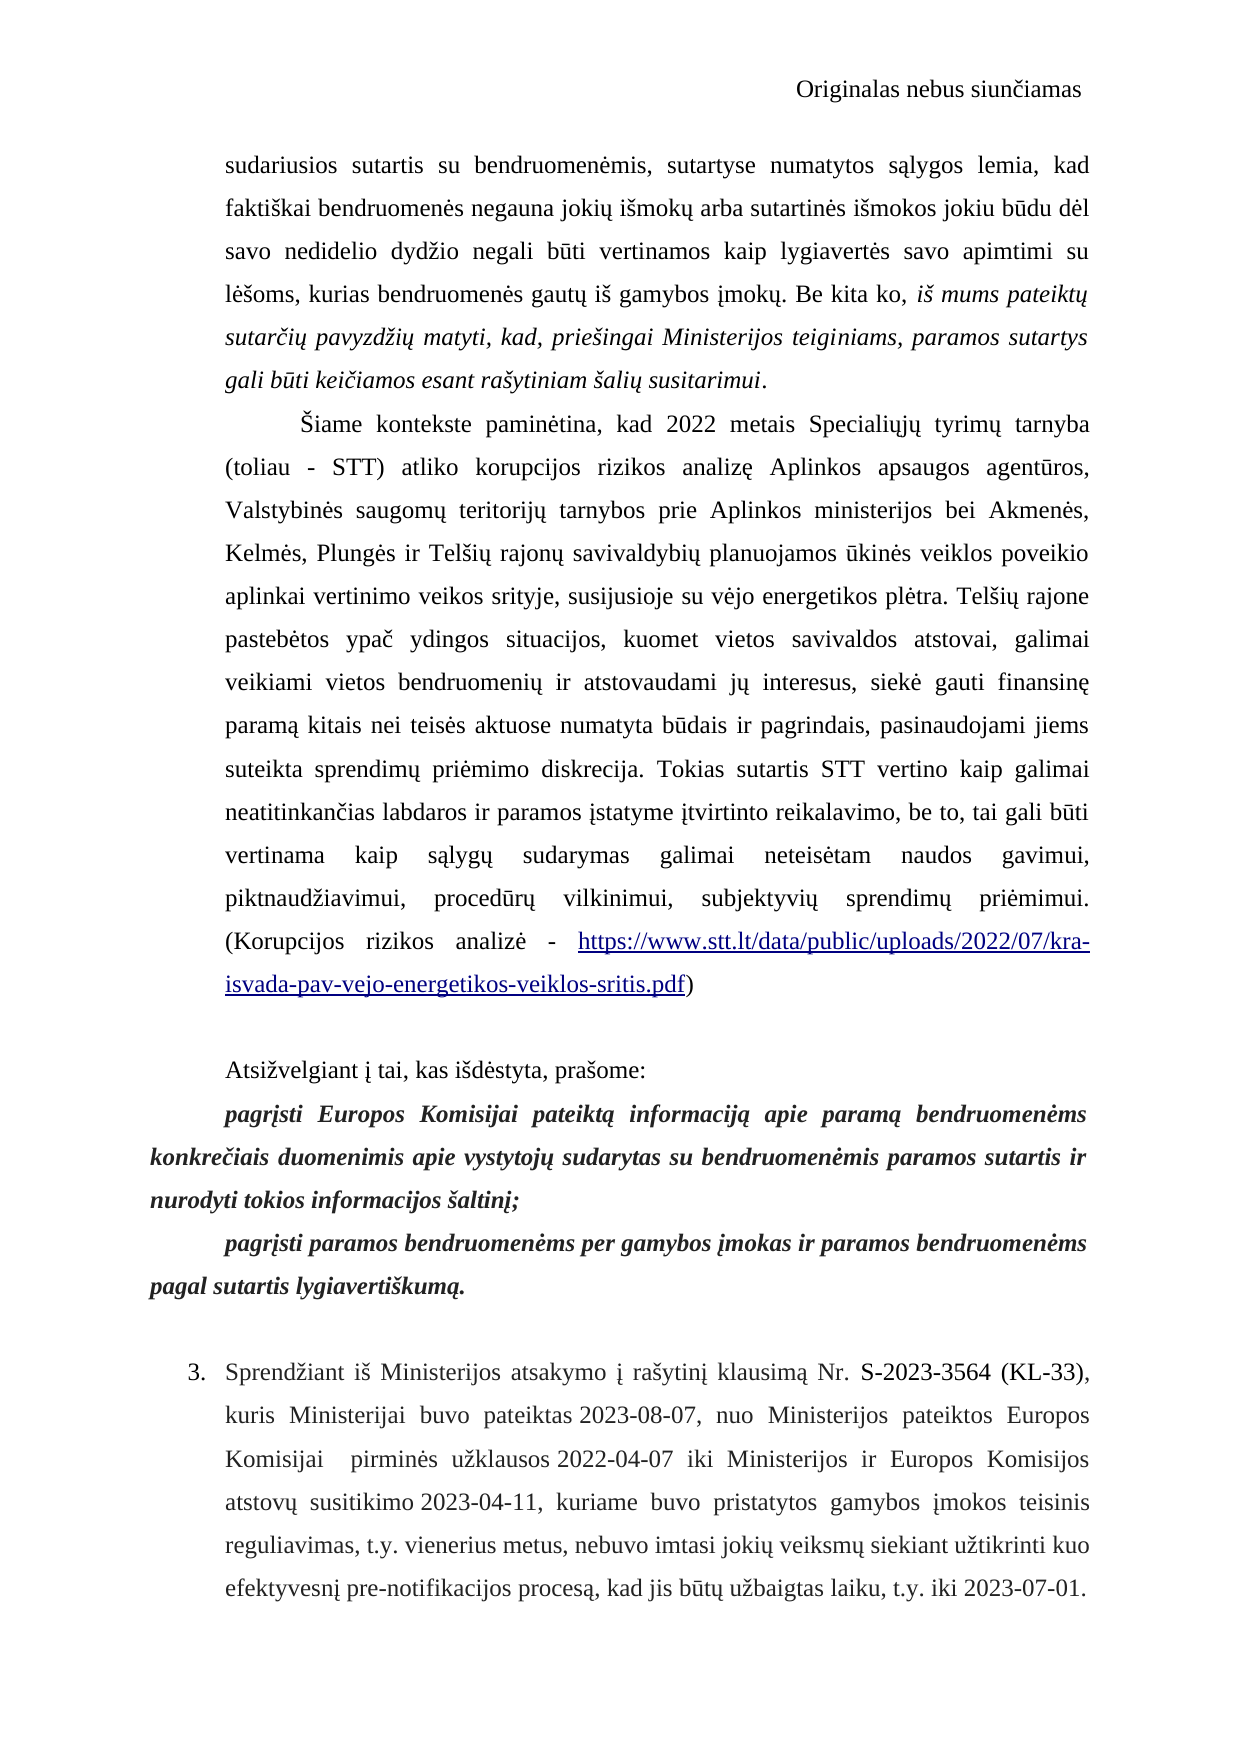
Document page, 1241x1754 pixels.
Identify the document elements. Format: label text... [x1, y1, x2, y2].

text Atsižvelgiant į tai, kas išdėstyta, prašome: [150, 1056, 1090, 1084]
list Šiame kontekste paminėtina, kad 2022 metais Specialiųjų tyrimų tarnyba (toliau - STT) atliko korupcijos rizikos analizę Aplinkos apsaugos agentūros, Valstybinės saugomų teritorijų tarnybos prie Aplinkos ministerijos bei Akmenės, Kelmės, Plungės ir Telšių rajonų savivaldybių planuojamos ūkinės veiklos poveikio aplinkai vertinimo veikos srityje, susijusioje su vėjo energetikos plėtra. Telšių rajone pastebėtos ypač ydingos situacijos, kuomet vietos savivaldos atstovai, galimai veikiami vietos bendruomenių ir atstovaudami jų interesus, siekė gauti finansinę paramą kitais nei teisės aktuose numatyta būdais ir pagrindais, pasinaudojami jiems suteikta sprendimų priėmimo diskrecija. Tokias sutartis STT vertino kaip galimai neatitinkančias labdaros ir paramos įstatyme įtvirtinto reikalavimo, be to, tai gali būti vertinama kaip sąlygų sudarymas galimai neteisėtam naudos gavimui, piktnaudžiavimui, procedūrų vilkinimui, subjektyvių sprendimų priėmimui. (Korupcijos rizikos analizė - https://www.stt.lt/data/public/uploads/2022/07/kra-isvada-pav-vejo-energetikos-veiklos-sritis.pdf) [225, 409, 1090, 998]
text pagrįsti paramos bendruomenėms per gamybos įmokas ir paramos bendruomenėms pagal sutartis lygiavertiškumą. [150, 1228, 1090, 1300]
text pagrįsti Europos Komisijai pateiktą informaciją apie paramą bendruomenėms konkrečiais duomenimis apie vystytojų sudarytas su bendruomenėmis paramos sutartis ir nurodyti tokios informacijos šaltinį; [150, 1099, 1090, 1214]
list sudariusios sutartis su bendruomenėmis, sutartyse numatytos sąlygos lemia, kad faktiškai bendruomenės negauna jokių išmokų arba sutartinės išmokos jokiu būdu dėl savo nedidelio dydžio negali būti vertinamos kaip lygiavertės savo apimtimi su lėšoms, kurias bendruomenės gautų iš gamybos įmokų. Be kita ko, iš mums pateiktų sutarčių pavyzdžių matyti, kad, priešingai Ministerijos teiginiams, paramos sutartys gali būti keičiamos esant rašytiniam šalių susitarimui. [225, 150, 1090, 394]
list Sprendžiant iš Ministerijos atsakymo į rašytinį klausimą Nr. S-2023-3564 (KL-33), kuris Ministerijai buvo pateiktas 2023-08-07, nuo Ministerijos pateiktos Europos Komisijai pirminės užklausos 2022-04-07 iki Ministerijos ir Europos Komisijos atstovų susitikimo 2023-04-11, kuriame buvo pristatytos gamybos įmokos teisinis reguliavimas, t.y. vienerius metus, nebuvo imtasi jokių veiksmų siekiant užtikrinti kuo efektyvesnį pre-notifikacijos procesą, kad jis būtų užbaigtas laiku, t.y. iki 2023-07-01. [187, 1357, 1090, 1602]
